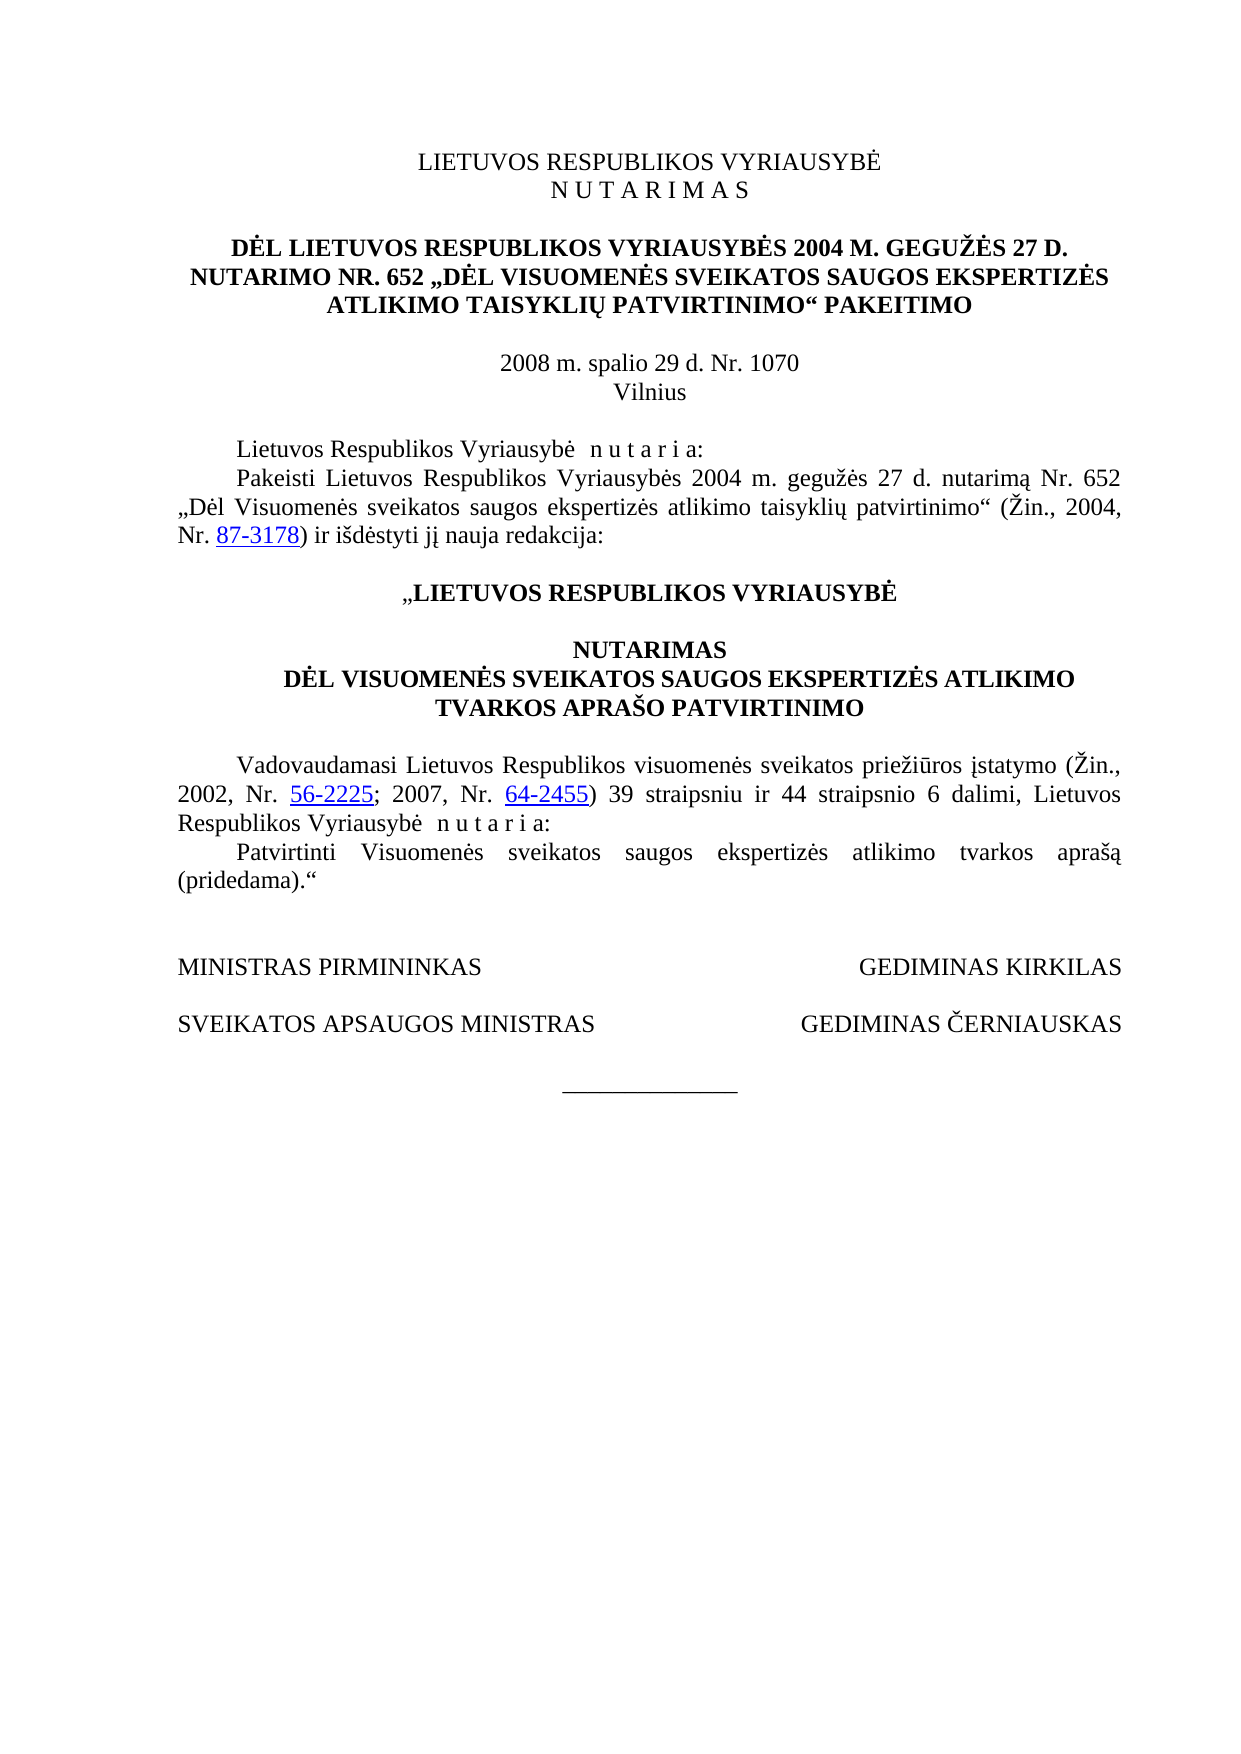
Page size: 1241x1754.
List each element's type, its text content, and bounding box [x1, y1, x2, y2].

text Dėl Visuomenės sveikatos saugos ekspertizės atlikimo tvarkos APRAŠO PATVIRTINIMO [177, 664, 1122, 722]
text Lietuvos Respublikos Vyriausybė [177, 147, 1122, 176]
text Vilnius [177, 377, 1122, 406]
text 2008 m. spalio 29 d. Nr. 1070 [177, 348, 1122, 377]
text NUTARIMAS [177, 176, 1122, 204]
text Patvirtinti Visuomenės sveikatos saugos ekspertizės atlikimo tvarkos aprašą (pridedama).“ [177, 837, 1122, 894]
text Pakeisti Lietuvos Respublikos Vyriausybės 2004 m. gegužės 27 d. nutarimą Nr. 652 „Dėl Visuomenės sveikatos saugos ekspertizės atlikimo taisyklių patvirtinimo“ (Žin., 2004, Nr. 87-3178) ir išdėstyti jį nauja redakcija: [177, 463, 1122, 549]
text Vadovaudamasi Lietuvos Respublikos visuomenės sveikatos priežiūros įstatymo (Žin., 2002, Nr. 56-2225; 2007, Nr. 64-2455) 39 straipsniu ir 44 straipsnio 6 dalimi, Lietuvos Respublikos Vyriausybė nutaria: [177, 751, 1122, 837]
text DĖL Lietuvos respublikos vyriausybės 2004 m. gegužės 27 d. nutarimo nr. 652 „dėl visuomenės sveikatos saugos ekspertizės atlikimo taisyklių patvirtinimo“ pakeitimo [177, 233, 1122, 319]
text Lietuvos Respublikos Vyriausybė nutaria: [177, 434, 1122, 463]
text „LIETUVOS RESPUBLIKOS VYRIAUSYBĖ [177, 578, 1122, 607]
text MINISTRAS PIRMININKAS GEDIMINAS KIRKILAS [177, 952, 1122, 981]
text ______________ [177, 1067, 1122, 1096]
text NUTARIMAS [177, 636, 1122, 664]
text SVEIKATOS APSAUGOS MINISTRAS GEDIMINAS ČERNIAUSKAS [177, 1009, 1122, 1038]
